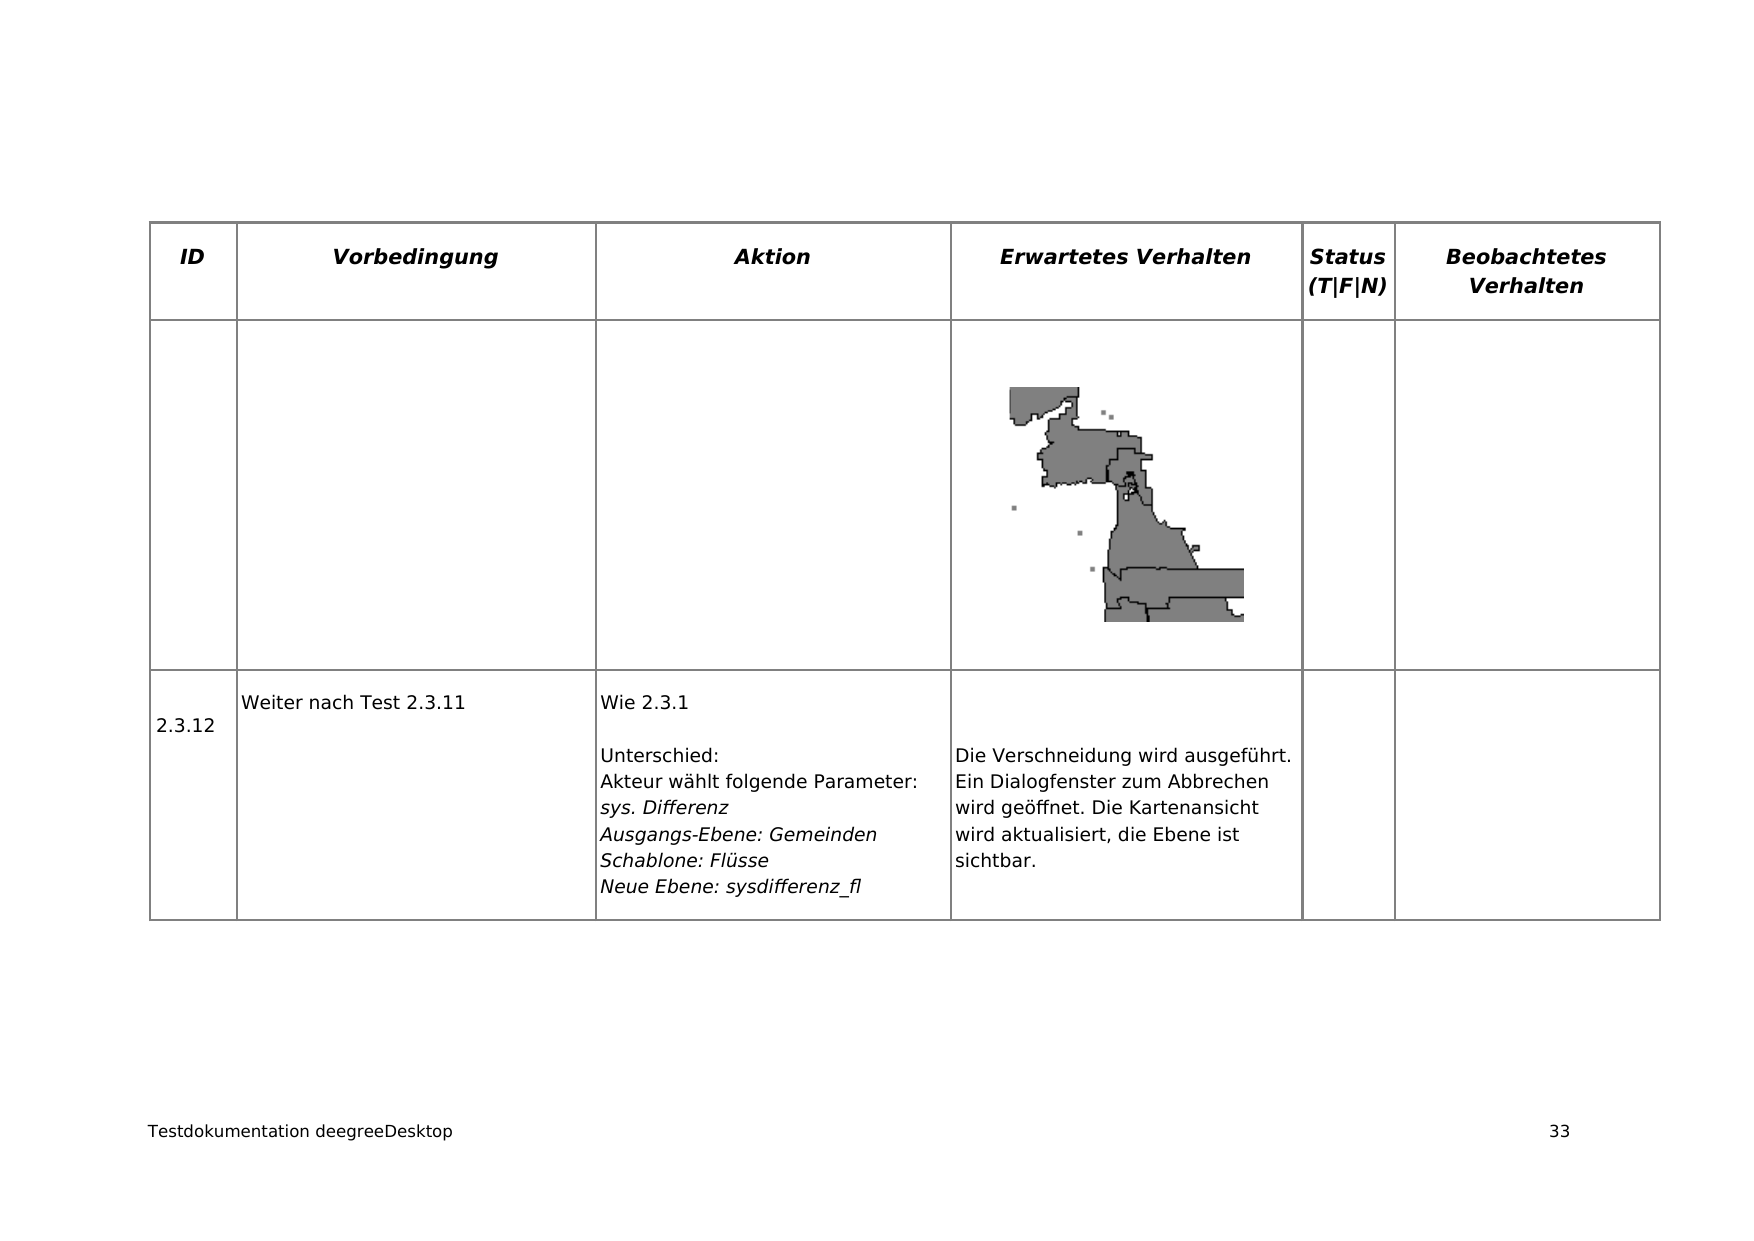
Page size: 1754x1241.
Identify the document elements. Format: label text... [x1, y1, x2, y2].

table_cell [1304, 671, 1394, 919]
table_cell Die Verschneidung wird ausgeführt. Ein Dialogfenster zum Abbrechen wird geöffnet. Die Kartenansicht wird aktualisiert, die Ebene ist sichtbar. [952, 671, 1301, 919]
table_header Erwartetes Verhalten [952, 224, 1301, 319]
table_header Beobachtetes Verhalten [1396, 224, 1659, 319]
table_header Status (T|F|N) [1304, 224, 1394, 319]
table_cell [151, 671, 236, 919]
picture [1009, 387, 1244, 622]
table_cell [1304, 321, 1394, 669]
table_header Aktion [597, 224, 950, 319]
table_cell Wie 2.3.1 Unterschied: Akteur wählt folgende Parameter: sys. Differenz Ausgangs-Ebene: Gemeinden Schablone: Flüsse Neue Ebene: sysdifferenz_fl [597, 671, 950, 919]
table_cell [1396, 671, 1659, 919]
table_cell [597, 321, 950, 669]
table_header Vorbedingung [238, 224, 595, 319]
table_cell [952, 321, 1301, 669]
table_cell [151, 321, 236, 669]
table_cell [1396, 321, 1659, 669]
table_cell Weiter nach Test 2.3.11 [238, 671, 595, 919]
table_header ID [151, 224, 236, 319]
table_cell [238, 321, 595, 669]
